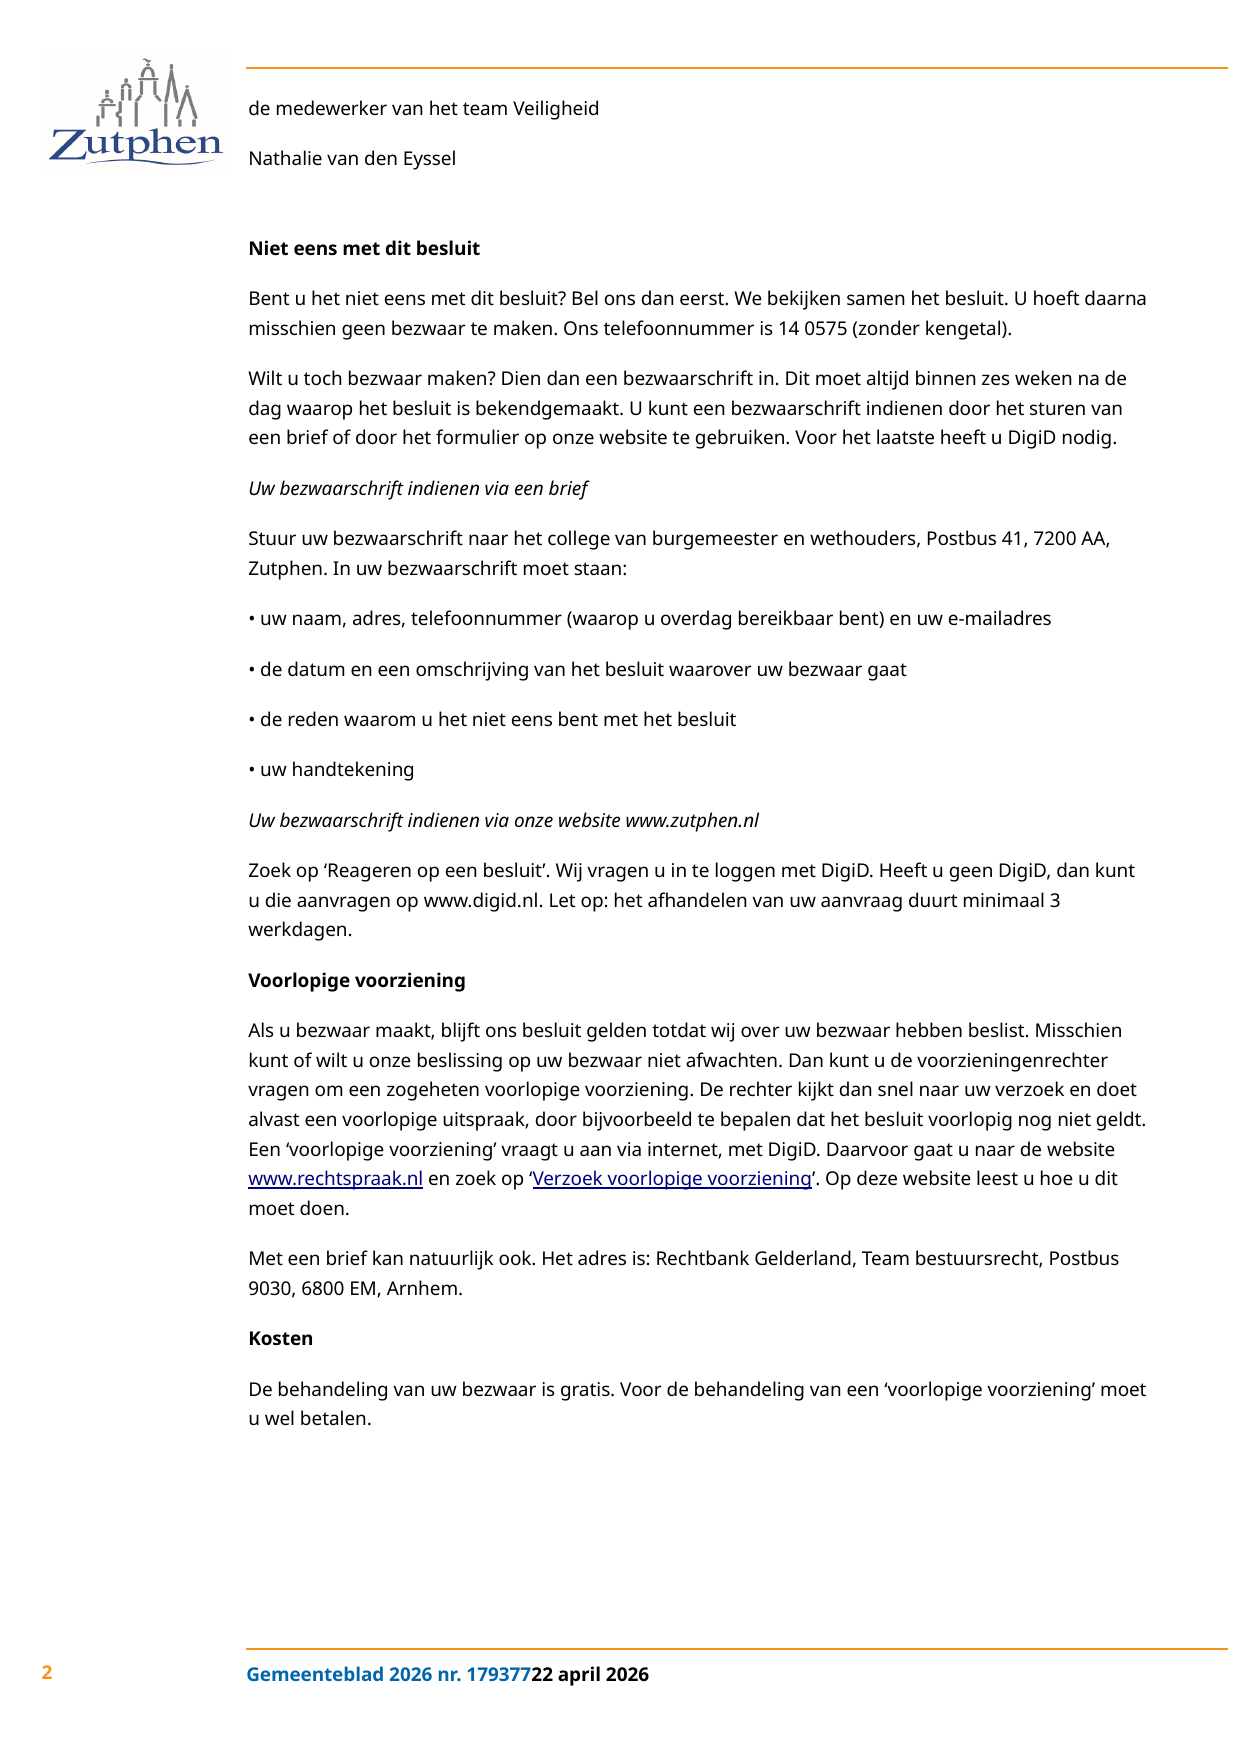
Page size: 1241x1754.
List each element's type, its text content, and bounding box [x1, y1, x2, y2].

text Nathalie van den Eyssel [248, 145, 1152, 171]
text Uw bezwaarschrift indienen via onze website www.zutphen.nl [248, 807, 1152, 833]
text Bent u het niet eens met dit besluit? Bel ons dan eerst. We bekijken samen het besluit. U hoeft daarna misschien geen bezwaar te maken. Ons telefoonnummer is 14 0575 (zonder kengetal). [248, 285, 1152, 341]
picture [41, 47, 231, 172]
text Voorlopige voorziening [248, 967, 1152, 993]
text Stuur uw bezwaarschrift naar het college van burgemeester en wethouders, Postbus 41, 7200 AA, Zutphen. In uw bezwaarschrift moet staan: [248, 525, 1152, 581]
text Uw bezwaarschrift indienen via een brief [248, 475, 1152, 501]
text • de reden waarom u het niet eens bent met het besluit [248, 706, 1152, 732]
text • uw naam, adres, telefoonnummer (waarop u overdag bereikbaar bent) en uw e-mailadres [248, 605, 1152, 631]
text Wilt u toch bezwaar maken? Dien dan een bezwaarschrift in. Dit moet altijd binnen zes weken na de dag waarop het besluit is bekendgemaakt. U kunt een bezwaarschrift indienen door het sturen van een brief of door het formulier op onze website te gebruiken. Voor het laatste heeft u DigiD nodig. [248, 365, 1152, 450]
text Niet eens met dit besluit [248, 235, 1152, 261]
text Met een brief kan natuurlijk ook. Het adres is: Rechtbank Gelderland, Team bestuursrecht, Postbus 9030, 6800 EM, Arnhem. [248, 1245, 1152, 1301]
text Zoek op ‘Reageren op een besluit’. Wij vragen u in te loggen met DigiD. Heeft u geen DigiD, dan kunt u die aanvragen op www.digid.nl. Let op: het afhandelen van uw aanvraag duurt minimaal 3 werkdagen. [248, 857, 1152, 942]
text Als u bezwaar maakt, blijft ons besluit gelden totdat wij over uw bezwaar hebben beslist. Misschien kunt of wilt u onze beslissing op uw bezwaar niet afwachten. Dan kunt u de voorzieningenrechter vragen om een zogeheten voorlopige voorziening. De rechter kijkt dan snel naar uw verzoek en doet alvast een voorlopige uitspraak, door bijvoorbeeld te bepalen dat het besluit voorlopig nog niet geldt. Een ‘voorlopige voorziening’ vraagt u aan via internet, met DigiD. Daarvoor gaat u naar de website www.rechtspraak.nl en zoek op ‘Verzoek voorlopige voorziening’. Op deze website leest u hoe u dit moet doen. [248, 1017, 1152, 1221]
text Kosten [248, 1325, 1152, 1351]
text de medewerker van het team Veiligheid [248, 95, 1152, 121]
text • de datum en een omschrijving van het besluit waarover uw bezwaar gaat [248, 656, 1152, 681]
text • uw handtekening [248, 757, 1152, 782]
text De behandeling van uw bezwaar is gratis. Voor de behandeling van een ‘voorlopige voorziening’ moet u wel betalen. [248, 1376, 1152, 1431]
